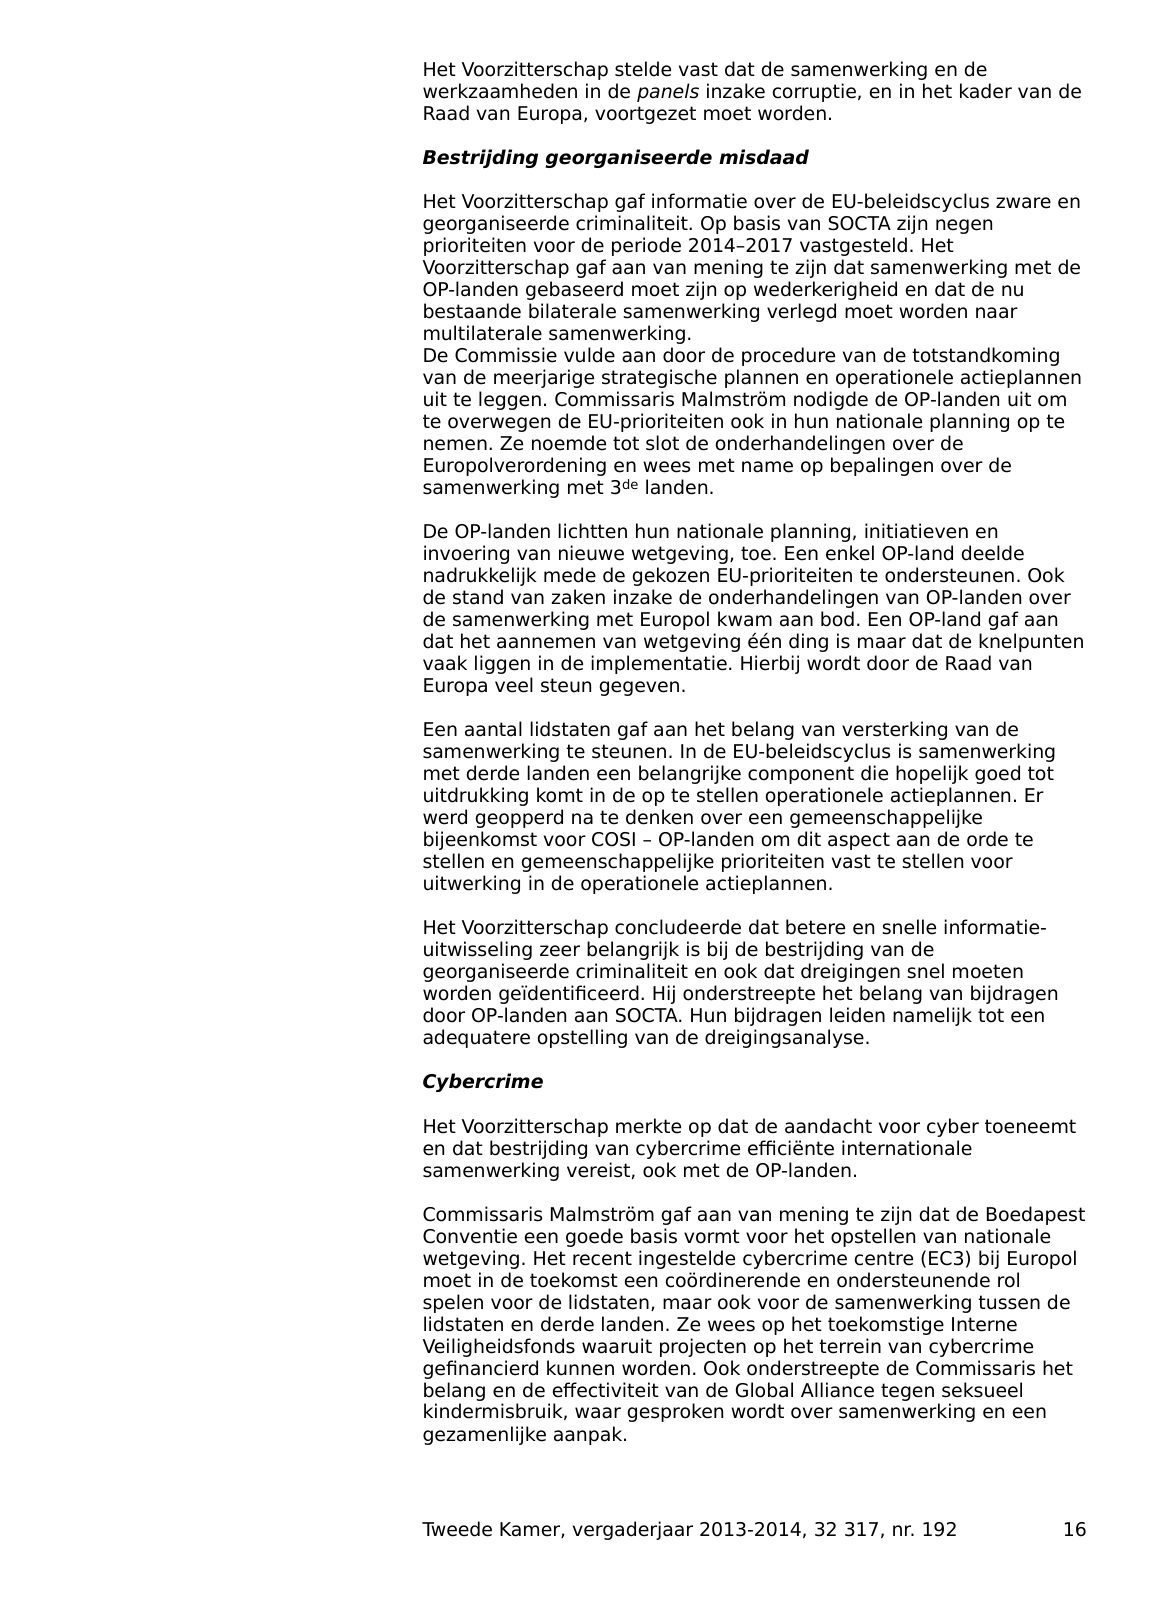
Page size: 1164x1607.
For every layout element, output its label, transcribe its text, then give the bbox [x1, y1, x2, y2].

text Het Voorzitterschap merkte op dat de aandacht voor cyber toeneemt en dat bestrijding van cybercrime efficiënte internationale samenwerking vereist, ook met de OP-landen. [422, 1116, 1087, 1181]
text Een aantal lidstaten gaf aan het belang van versterking van de samenwerking te steunen. In de EU-beleidscyclus is samenwerking met derde landen een belangrijke component die hopelijk goed tot uitdrukking komt in de op te stellen operationele actieplannen. Er werd geopperd na te denken over een gemeenschappelijke bijeenkomst voor COSI – OP-landen om dit aspect aan de orde te stellen en gemeenschappelijke prioriteiten vast te stellen voor uitwerking in de operationele actieplannen. [422, 719, 1087, 895]
text Het Voorzitterschap concludeerde dat betere en snelle informatie-uitwisseling zeer belangrijk is bij de bestrijding van de georganiseerde criminaliteit en ook dat dreigingen snel moeten worden geïdentificeerd. Hij onderstreepte het belang van bijdragen door OP-landen aan SOCTA. Hun bijdragen leiden namelijk tot een adequatere opstelling van de dreigingsanalyse. [422, 917, 1087, 1049]
text Het Voorzitterschap stelde vast dat de samenwerking en de werkzaamheden in de panels inzake corruptie, en in het kader van de Raad van Europa, voortgezet moet worden. [422, 59, 1087, 125]
text Het Voorzitterschap gaf informatie over de EU-beleidscyclus zware en georganiseerde criminaliteit. Op basis van SOCTA zijn negen prioriteiten voor de periode 2014–2017 vastgesteld. Het Voorzitterschap gaf aan van mening te zijn dat samenwerking met de OP-landen gebaseerd moet zijn op wederkerigheid en dat de nu bestaande bilaterale samenwerking verlegd moet worden naar multilaterale samenwerking. [422, 191, 1087, 345]
text Commissaris Malmström gaf aan van mening te zijn dat de Boedapest Conventie een goede basis vormt voor het opstellen van nationale wetgeving. Het recent ingestelde cybercrime centre (EC3) bij Europol moet in de toekomst een coördinerende en ondersteunende rol spelen voor de lidstaten, maar ook voor de samenwerking tussen de lidstaten en derde landen. Ze wees op het toekomstige Interne Veiligheidsfonds waaruit projecten op het terrein van cybercrime gefinancierd kunnen worden. Ook onderstreepte de Commissaris het belang en de effectiviteit van de Global Alliance tegen seksueel kindermisbruik, waar gesproken wordt over samenwerking en een gezamenlijke aanpak. [422, 1204, 1087, 1445]
text De OP-landen lichtten hun nationale planning, initiatieven en invoering van nieuwe wetgeving, toe. Een enkel OP-land deelde nadrukkelijk mede de gekozen EU-prioriteiten te ondersteunen. Ook de stand van zaken inzake de onderhandelingen van OP-landen over de samenwerking met Europol kwam aan bod. Een OP-land gaf aan dat het aannemen van wetgeving één ding is maar dat de knelpunten vaak liggen in de implementatie. Hierbij wordt door de Raad van Europa veel steun gegeven. [422, 521, 1087, 697]
subtitle Cybercrime [422, 1071, 1087, 1093]
subtitle Bestrijding georganiseerde misdaad [422, 147, 1087, 169]
text De Commissie vulde aan door de procedure van de totstandkoming van de meerjarige strategische plannen en operationele actieplannen uit te leggen. Commissaris Malmström nodigde de OP-landen uit om te overwegen de EU-prioriteiten ook in hun nationale planning op te nemen. Ze noemde tot slot de onderhandelingen over de Europolverordening en wees met name op bepalingen over de samenwerking met 3de landen. [422, 345, 1087, 499]
